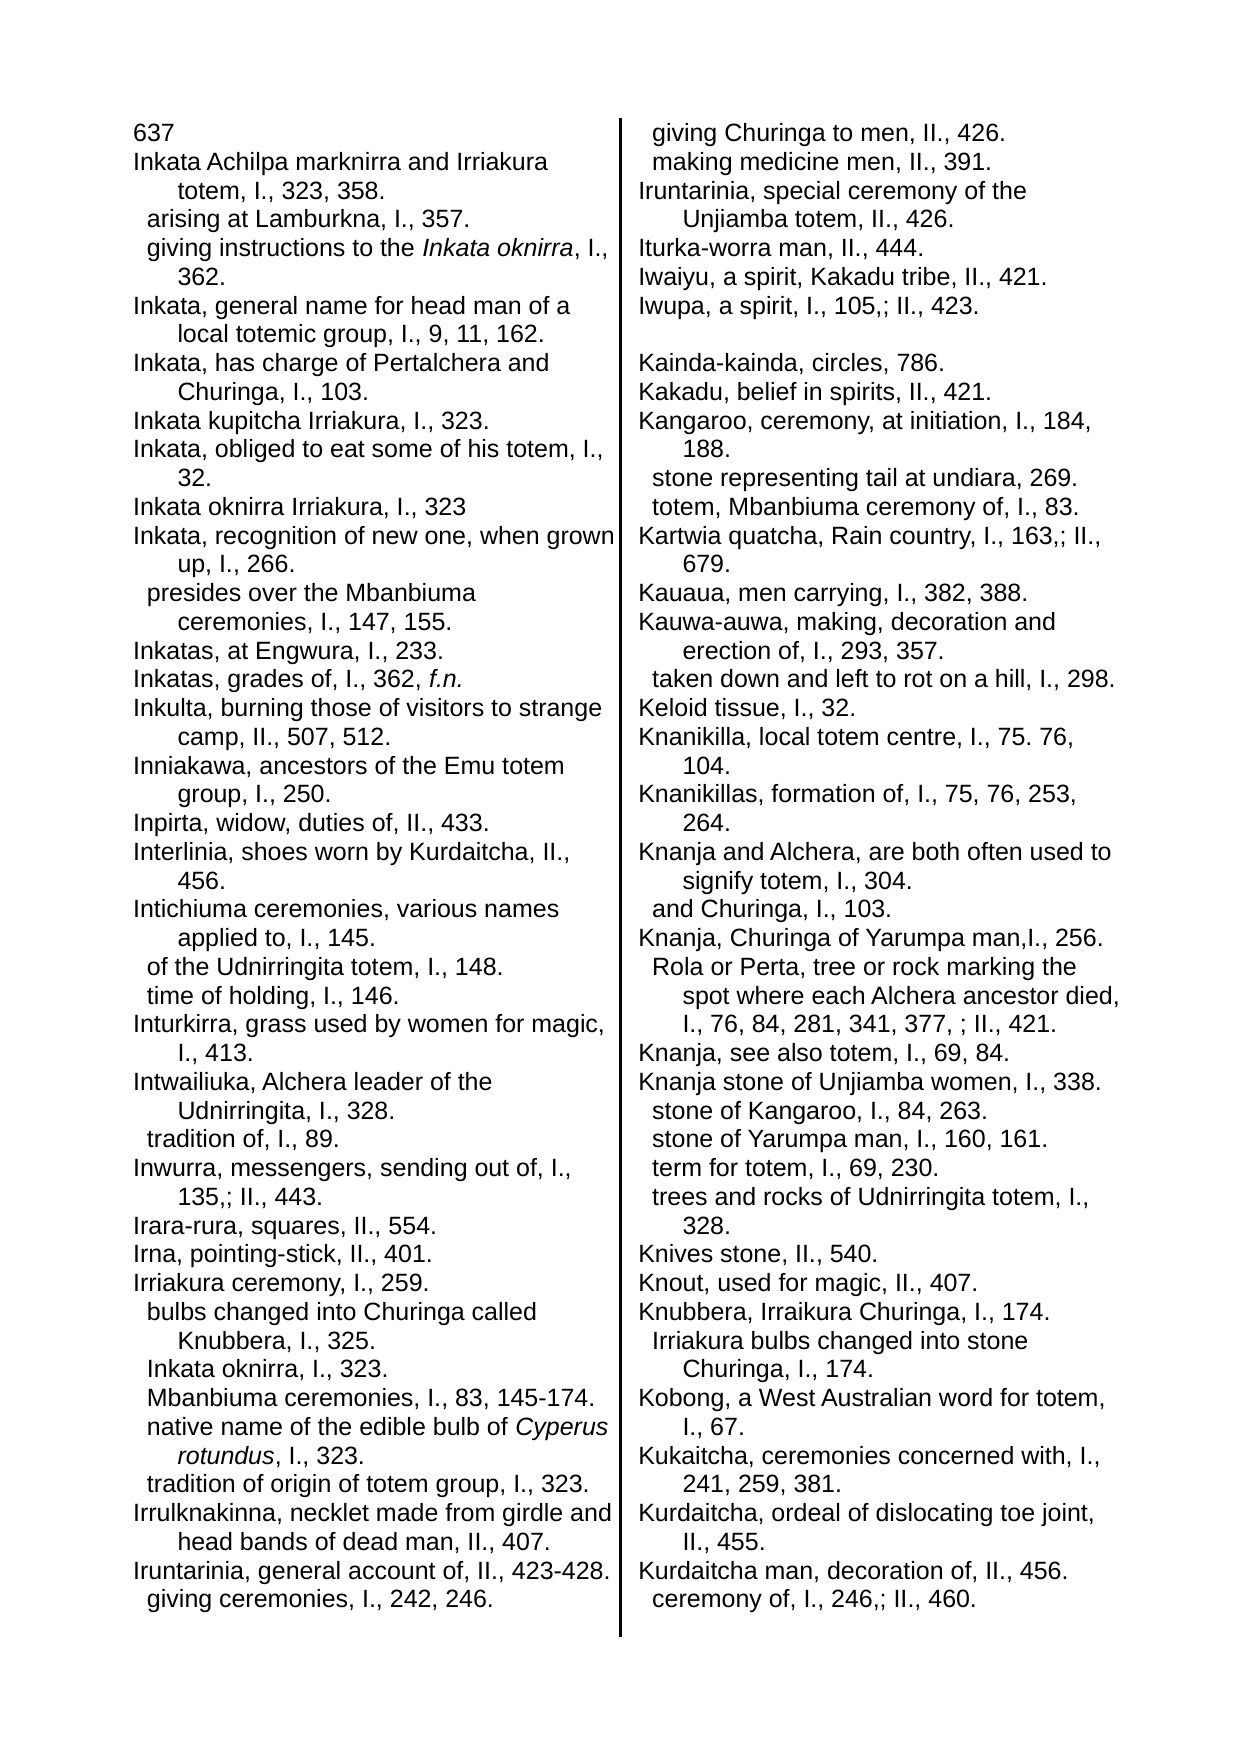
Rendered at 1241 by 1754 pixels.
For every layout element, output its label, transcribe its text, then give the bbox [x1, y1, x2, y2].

text of the Udnirringita totem, I., 148. [133, 952, 617, 981]
text Inkata, obliged to eat some of his totem, I., 32. [133, 434, 617, 492]
text Kurdaitcha, ordeal of dislocating toe joint, II., 455. [638, 1498, 1122, 1556]
text Interlinia, shoes worn by Kurdaitcha, II., 456. [133, 837, 617, 894]
text Iruntarinia, special ceremony of the Unjiamba totem, II., 426. [638, 176, 1122, 233]
text Irrulknakinna, necklet made from girdle and head bands of dead man, II., 407. [133, 1498, 617, 1556]
text Irara-rura, squares, II., 554. [133, 1211, 617, 1239]
text native name of the edible bulb of Cyperus rotundus, I., 323. [133, 1412, 617, 1469]
text Inkatas, at Engwura, I., 233. [133, 636, 617, 664]
text and Churinga, I., 103. [638, 894, 1122, 923]
text Knubbera, Irraikura Churinga, I., 174. [638, 1297, 1122, 1326]
text term for totem, I., 69, 230. [638, 1153, 1122, 1182]
text Inkata oknirra, I., 323. [133, 1354, 617, 1383]
text Irriakura ceremony, I., 259. [133, 1268, 617, 1297]
text Kainda-kainda, circles, 786. [638, 348, 1122, 377]
text Inkata, has charge of Pertalchera and Churinga, I., 103. [133, 348, 617, 406]
text Inkata, general name for head man of a local totemic group, I., 9, 11, 162. [133, 291, 617, 348]
text Inkatas, grades of, I., 362, f.n. [133, 664, 617, 693]
text arising at Lamburkna, I., 357. [133, 204, 617, 233]
text Knives stone, II., 540. [638, 1239, 1122, 1268]
text Inkata, recognition of new one, when grown up, I., 266. [133, 521, 617, 578]
text Iwaiyu, a spirit, Kakadu tribe, II., 421. [638, 262, 1122, 291]
text Knanja, see also totem, I., 69, 84. [638, 1038, 1122, 1067]
text Mbanbiuma ceremonies, I., 83, 145-174. [133, 1383, 617, 1412]
text giving Churinga to men, II., 426. [638, 118, 1122, 147]
text Kurdaitcha man, decoration of, II., 456. [638, 1556, 1122, 1584]
text tradition of, I., 89. [133, 1124, 617, 1153]
text Kartwia quatcha, Rain country, I., 163,; II., 679. [638, 521, 1122, 578]
text Inkata oknirra Irriakura, I., 323 [133, 492, 617, 521]
text giving instructions to the Inkata oknirra, I., 362. [133, 233, 617, 291]
text stone of Kangaroo, I., 84, 263. [638, 1096, 1122, 1124]
text stone representing tail at undiara, 269. [638, 463, 1122, 492]
text Inpirta, widow, duties of, II., 433. [133, 808, 617, 837]
text Kakadu, belief in spirits, II., 421. [638, 377, 1122, 406]
text Kauaua, men carrying, I., 382, 388. [638, 578, 1122, 607]
text Kauwa-auwa, making, decoration and erection of, I., 293, 357. [638, 607, 1122, 664]
text Iturka-worra man, II., 444. [638, 233, 1122, 262]
text Inkulta, burning those of visitors to strange camp, II., 507, 512. [133, 693, 617, 751]
text totem, Mbanbiuma ceremony of, I., 83. [638, 492, 1122, 521]
text Irna, pointing-stick, II., 401. [133, 1239, 617, 1268]
text Knanikillas, formation of, I., 75, 76, 253, 264. [638, 779, 1122, 837]
text stone of Yarumpa man, I., 160, 161. [638, 1124, 1122, 1153]
text Iwupa, a spirit, I., 105,; II., 423. [638, 291, 1122, 319]
text giving ceremonies, I., 242, 246. [133, 1584, 617, 1613]
text bulbs changed into Churinga called Knubbera, I., 325. [133, 1297, 617, 1354]
text trees and rocks of Udnirringita totem, I., 328. [638, 1182, 1122, 1239]
text Inwurra, messengers, sending out of, I., 135,; II., 443. [133, 1153, 617, 1211]
text Knout, used for magic, II., 407. [638, 1268, 1122, 1297]
text Iruntarinia, general account of, II., 423-428. [133, 1556, 617, 1584]
text Knanja stone of Unjiamba women, I., 338. [638, 1067, 1122, 1096]
text Kukaitcha, ceremonies concerned with, I., 241, 259, 381. [638, 1441, 1122, 1498]
text Intichiuma ceremonies, various names applied to, I., 145. [133, 894, 617, 952]
text Knanja, Churinga of Yarumpa man,I., 256. [638, 923, 1122, 952]
text Knanja and Alchera, are both often used to signify totem, I., 304. [638, 837, 1122, 894]
text Keloid tissue, I., 32. [638, 693, 1122, 722]
text Knanikilla, local totem centre, I., 75. 76, 104. [638, 722, 1122, 779]
text Inturkirra, grass used by women for magic, I., 413. [133, 1009, 617, 1067]
text making medicine men, II., 391. [638, 147, 1122, 176]
text taken down and left to rot on a hill, I., 298. [638, 664, 1122, 693]
text presides over the Mbanbiuma ceremonies, I., 147, 155. [133, 578, 617, 636]
text tradition of origin of totem group, I., 323. [133, 1469, 617, 1498]
text Intwailiuka, Alchera leader of the Udnirringita, I., 328. [133, 1067, 617, 1124]
text Inkata Achilpa marknirra and Irriakura totem, I., 323, 358. [133, 147, 617, 204]
text Inkata kupitcha Irriakura, I., 323. [133, 406, 617, 434]
text Kangaroo, ceremony, at initiation, I., 184, 188. [638, 406, 1122, 463]
text Irriakura bulbs changed into stone Churinga, I., 174. [638, 1326, 1122, 1383]
text Inniakawa, ancestors of the Emu totem group, I., 250. [133, 751, 617, 808]
text ceremony of, I., 246,; II., 460. [638, 1584, 1122, 1613]
text time of holding, I., 146. [133, 981, 617, 1009]
text Kobong, a West Australian word for totem, I., 67. [638, 1383, 1122, 1441]
text 637 [133, 118, 617, 147]
text Rola or Perta, tree or rock marking the spot where each Alchera ancestor died, I., 76, 84, 281, 341, 377, ; II., 421. [638, 952, 1122, 1038]
